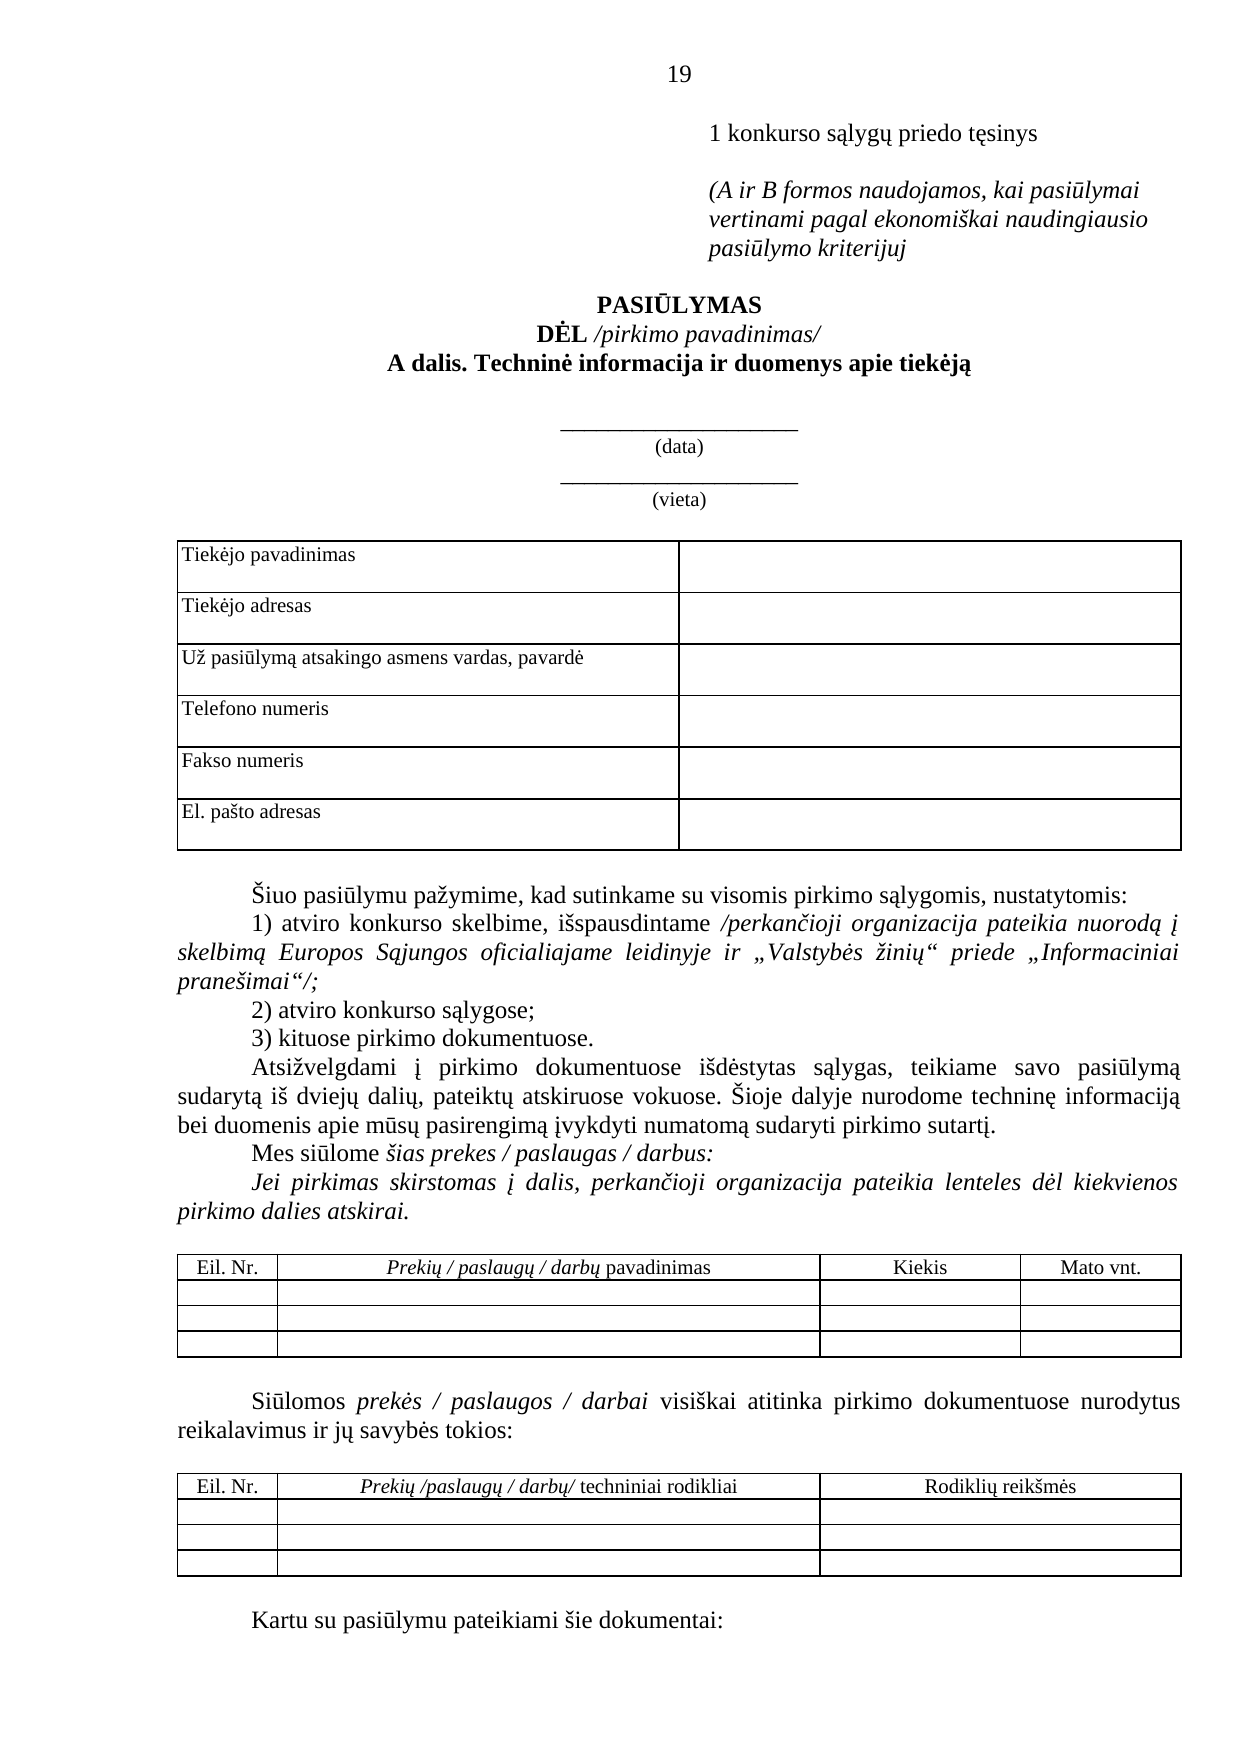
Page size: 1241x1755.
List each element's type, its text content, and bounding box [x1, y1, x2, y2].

table_cell [278, 1306, 819, 1330]
text (data) [177, 434, 1181, 458]
table_cell [178, 1332, 277, 1356]
table_cell Fakso numeris [178, 748, 678, 798]
table_cell [178, 1281, 277, 1305]
table_cell [680, 645, 1180, 695]
table_cell [278, 1281, 819, 1305]
table_header [680, 542, 1180, 592]
table_cell [178, 1551, 277, 1575]
text 1) atviro konkurso skelbime, išspausdintame /perkančioji organizacija pateikia nuorodą į skelbimą Europos Sąjungos oficialiajame leidinyje ir „Valstybės žinių“ priede „Informaciniai pranešimai“/; [177, 908, 1181, 995]
text Šiuo pasiūlymu pažymime, kad sutinkame su visomis pirkimo sąlygomis, nustatytomis: [177, 880, 1181, 908]
table_cell [278, 1500, 819, 1524]
table_cell Už pasiūlymą atsakingo asmens vardas, pavardė [178, 645, 678, 695]
table_cell [1021, 1306, 1180, 1330]
text Kartu su pasiūlymu pateikiami šie dokumentai: [177, 1605, 1181, 1634]
table_cell [178, 1500, 277, 1524]
text PASIŪLYMAS [177, 291, 1181, 319]
table_cell [680, 800, 1180, 849]
text A dalis. Techninė informacija ir duomenys apie tiekėją [177, 348, 1181, 377]
table_cell [680, 748, 1180, 798]
table_header Prekių /paslaugų / darbų/ techniniai rodikliai [278, 1474, 819, 1498]
table_cell [1021, 1332, 1180, 1356]
table_header Tiekėjo pavadinimas [178, 542, 678, 592]
table_cell [178, 1525, 277, 1549]
table_cell [680, 696, 1180, 746]
text (A ir B formos naudojamos, kai pasiūlymai [177, 176, 1181, 204]
table_cell [278, 1525, 819, 1549]
text DĖL /pirkimo pavadinimas/ [177, 319, 1181, 348]
table_cell [821, 1525, 1180, 1549]
table_cell El. pašto adresas [178, 800, 678, 849]
table_header Rodiklių reikšmės [821, 1474, 1180, 1498]
text Jei pirkimas skirstomas į dalis, perkančioji organizacija pateikia lenteles dėl kiekvienos pirkimo dalies atskirai. [177, 1167, 1181, 1225]
table_header Mato vnt. [1021, 1255, 1180, 1279]
text 3) kituose pirkimo dokumentuose. [177, 1023, 1181, 1052]
text (vieta) [177, 487, 1181, 511]
table_cell [1021, 1281, 1180, 1305]
text Siūlomos prekės / paslaugos / darbai visiškai atitinka pirkimo dokumentuose nurodytus reikalavimus ir jų savybės tokios: [177, 1386, 1181, 1444]
text Mes siūlome šias prekes / paslaugas / darbus: [177, 1138, 1181, 1167]
table_cell [278, 1551, 819, 1575]
table_header Eil. Nr. [178, 1474, 277, 1498]
text vertinami pagal ekonomiškai naudingiausio [177, 204, 1181, 233]
table_cell Tiekėjo adresas [178, 593, 678, 643]
table_cell [821, 1332, 1020, 1356]
text 1 konkurso sąlygų priedo tęsinys [177, 118, 1181, 147]
table_cell [821, 1281, 1020, 1305]
table_cell [821, 1306, 1020, 1330]
text pasiūlymo kriterijuj [177, 233, 1181, 262]
table_cell [821, 1551, 1180, 1575]
table_header Kiekis [821, 1255, 1020, 1279]
table_header Prekių / paslaugų / darbų pavadinimas [278, 1255, 819, 1279]
text 2) atviro konkurso sąlygose; [177, 995, 1181, 1023]
table_cell [278, 1332, 819, 1356]
text Atsižvelgdami į pirkimo dokumentuose išdėstytas sąlygas, teikiame savo pasiūlymą sudarytą iš dviejų dalių, pateiktų atskiruose vokuose. Šioje dalyje nurodome techninę informaciją bei duomenis apie mūsų pasirengimą įvykdyti numatomą sudaryti pirkimo sutartį. [177, 1052, 1181, 1138]
table_header Eil. Nr. [178, 1255, 277, 1279]
table_cell [178, 1306, 277, 1330]
table_cell [680, 593, 1180, 643]
table_cell [821, 1500, 1180, 1524]
table_cell Telefono numeris [178, 696, 678, 746]
